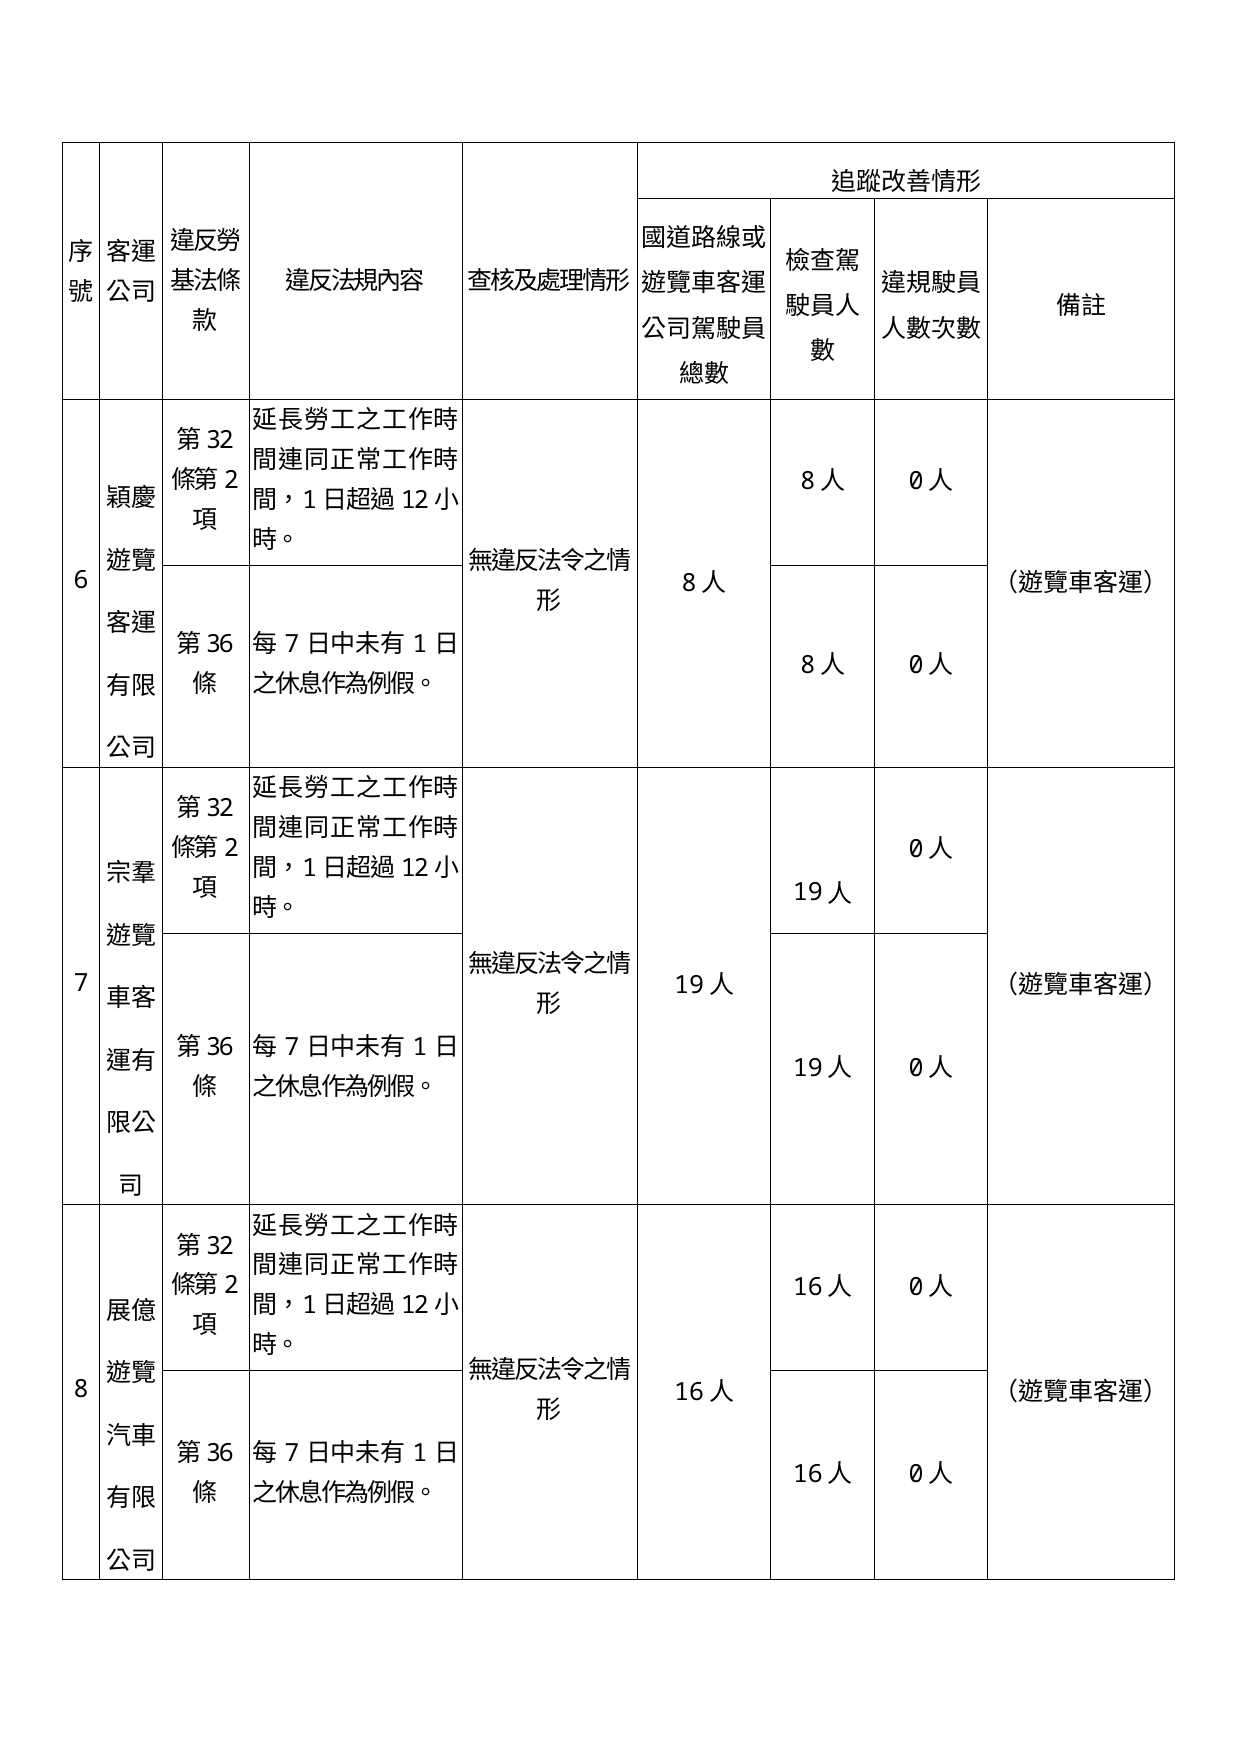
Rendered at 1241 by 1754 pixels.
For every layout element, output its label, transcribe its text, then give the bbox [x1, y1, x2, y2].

table_cell 無違反法令之情形 [463, 768, 637, 1204]
table_cell 8人 [771, 400, 874, 564]
table_cell 無違反法令之情形 [463, 400, 637, 767]
table_header 違反法規內容 [250, 143, 462, 399]
table_cell 8 [63, 1205, 99, 1579]
table_cell 0人 [875, 400, 987, 564]
table_cell 16人 [638, 1205, 770, 1579]
table_cell 檢查駕駛員人數 [771, 199, 874, 399]
table_cell 19人 [771, 768, 874, 932]
table_cell 每7日中未有1日之休息作為例假。 [250, 566, 462, 767]
table_header 追蹤改善情形 [638, 143, 1174, 198]
table_cell 19人 [638, 768, 770, 1204]
table_cell 8人 [771, 566, 874, 767]
table_cell 6 [63, 400, 99, 767]
table_cell 0人 [875, 934, 987, 1204]
table_cell 第32條第2項 [163, 1205, 249, 1370]
table_cell （遊覽車客運） [988, 768, 1174, 1204]
table_cell 0人 [875, 1371, 987, 1579]
table_cell 0人 [875, 566, 987, 767]
table_cell 違規駛員人數次數 [875, 199, 987, 399]
table_header 客運公司 [100, 143, 162, 399]
table_cell （遊覽車客運） [988, 1205, 1174, 1579]
table_cell 0人 [875, 1205, 987, 1370]
table_cell 8人 [638, 400, 770, 767]
table_cell 宗羣遊覽車客運有限公司 [100, 768, 162, 1204]
table_cell 16人 [771, 1371, 874, 1579]
table_cell 0人 [875, 768, 987, 932]
table_header 查核及處理情形 [463, 143, 637, 399]
table_header 違反勞基法條款 [163, 143, 249, 399]
table_cell 第36條 [163, 934, 249, 1204]
table_cell 穎慶遊覽客運有限公司 [100, 400, 162, 767]
table_cell 延長勞工之工作時間連同正常工作時間，1日超過12小時。 [250, 768, 462, 932]
table_cell 7 [63, 768, 99, 1204]
table_cell 延長勞工之工作時間連同正常工作時間，1日超過12小時。 [250, 1205, 462, 1370]
table_cell 備註 [988, 199, 1174, 399]
table_cell （遊覽車客運） [988, 400, 1174, 767]
table_cell 第32條第2項 [163, 768, 249, 932]
table_cell 每7日中未有1日之休息作為例假。 [250, 1371, 462, 1579]
table_cell 第36條 [163, 1371, 249, 1579]
table_cell 展億遊覽汽車有限公司 [100, 1205, 162, 1579]
table_cell 第36條 [163, 566, 249, 767]
table_cell 每7日中未有1日之休息作為例假。 [250, 934, 462, 1204]
table_header 序號 [63, 143, 99, 399]
table_cell 19人 [771, 934, 874, 1204]
table_cell 16人 [771, 1205, 874, 1370]
table_cell 第32條第2項 [163, 400, 249, 564]
table_cell 無違反法令之情形 [463, 1205, 637, 1579]
table_cell 國道路線或遊覽車客運公司駕駛員總數 [638, 199, 770, 399]
table_cell 延長勞工之工作時間連同正常工作時間，1日超過12小時。 [250, 400, 462, 564]
